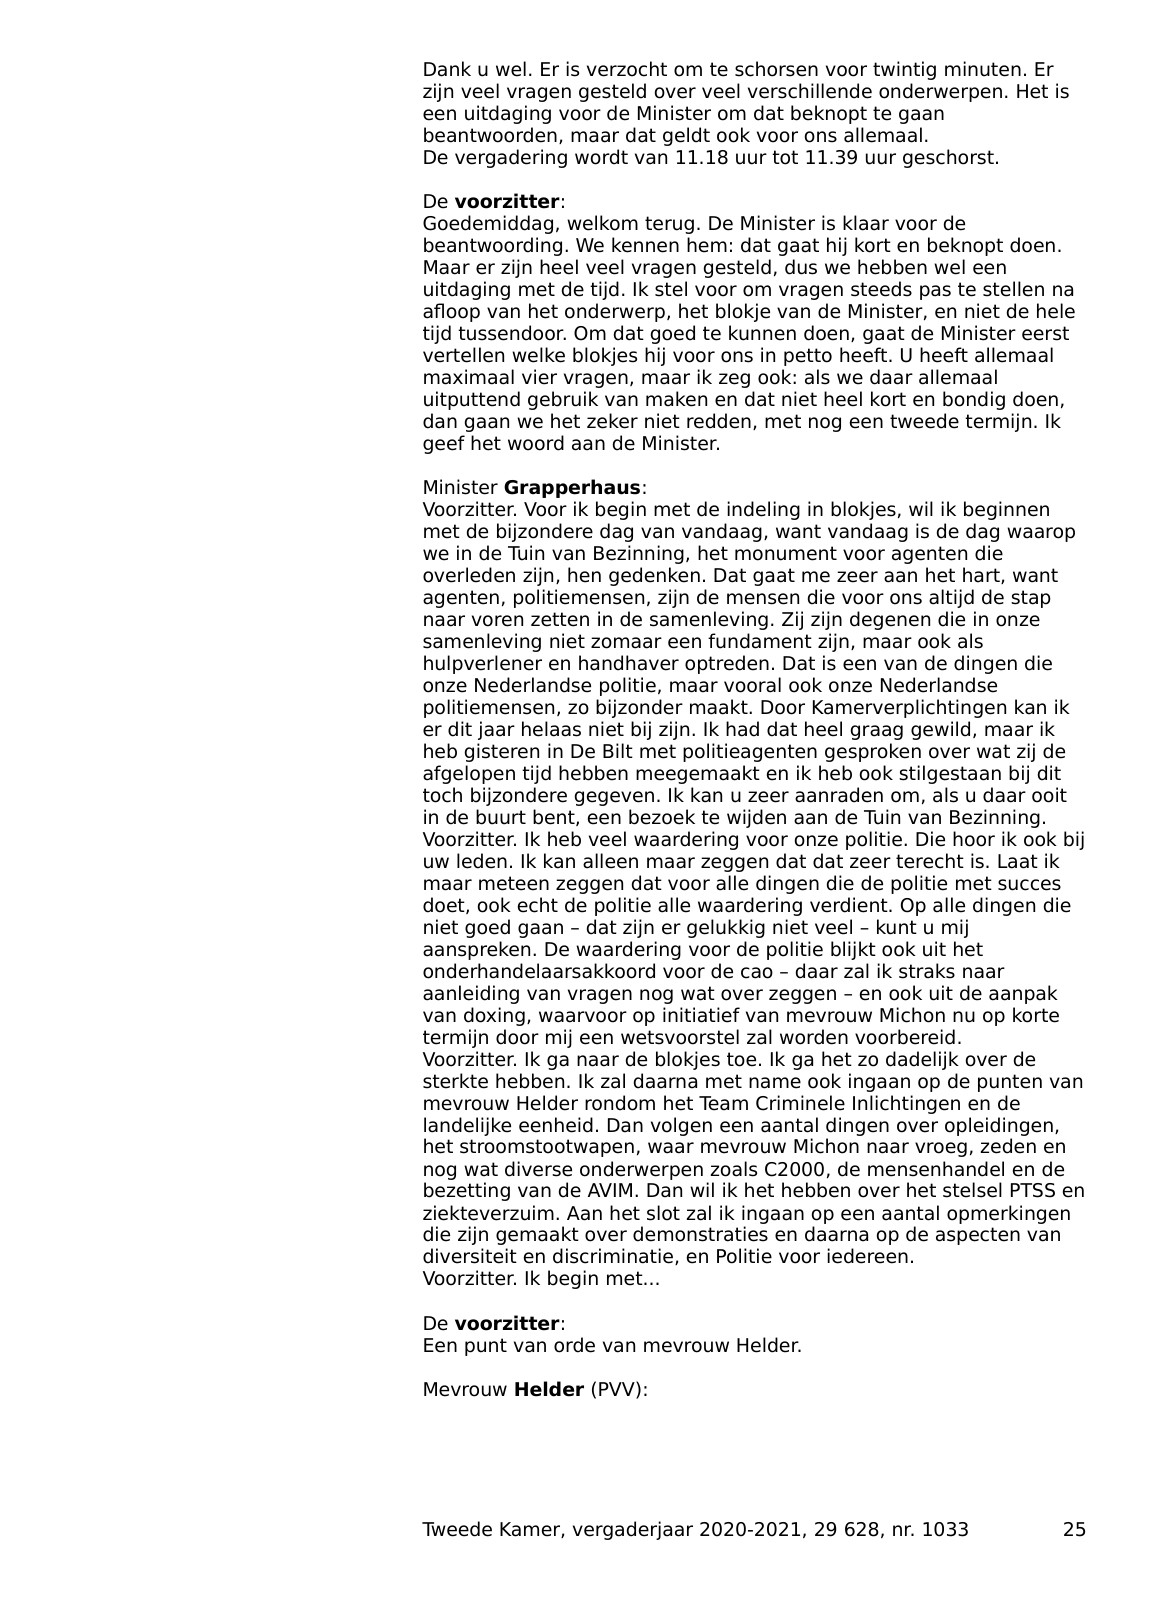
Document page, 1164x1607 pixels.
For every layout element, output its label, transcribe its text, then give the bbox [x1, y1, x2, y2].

text Goedemiddag, welkom terug. De Minister is klaar voor de beantwoording. We kennen hem: dat gaat hij kort en beknopt doen. Maar er zijn heel veel vragen gesteld, dus we hebben wel een uitdaging met de tijd. Ik stel voor om vragen steeds pas te stellen na afloop van het onderwerp, het blokje van de Minister, en niet de hele tijd tussendoor. Om dat goed te kunnen doen, gaat de Minister eerst vertellen welke blokjes hij voor ons in petto heeft. U heeft allemaal maximaal vier vragen, maar ik zeg ook: als we daar allemaal uitputtend gebruik van maken en dat niet heel kort en bondig doen, dan gaan we het zeker niet redden, met nog een tweede termijn. Ik geef het woord aan de Minister. [422, 213, 1087, 455]
text De voorzitter: [422, 191, 1087, 213]
text Minister Grapperhaus: [422, 477, 1087, 499]
text De voorzitter: [422, 1312, 1087, 1334]
text Voorzitter. Ik ga naar de blokjes toe. Ik ga het zo dadelijk over de sterkte hebben. Ik zal daarna met name ook ingaan op de punten van mevrouw Helder rondom het Team Criminele Inlichtingen en de landelijke eenheid. Dan volgen een aantal dingen over opleidingen, het stroomstootwapen, waar mevrouw Michon naar vroeg, zeden en nog wat diverse onderwerpen zoals C2000, de mensenhandel en de bezetting van de AVIM. Dan wil ik het hebben over het stelsel PTSS en ziekteverzuim. Aan het slot zal ik ingaan op een aantal opmerkingen die zijn gemaakt over demonstraties en daarna op de aspecten van diversiteit en discriminatie, en Politie voor iedereen. [422, 1048, 1087, 1268]
text Voorzitter. Ik begin met... [422, 1268, 1087, 1290]
text Voorzitter. Ik heb veel waardering voor onze politie. Die hoor ik ook bij uw leden. Ik kan alleen maar zeggen dat dat zeer terecht is. Laat ik maar meteen zeggen dat voor alle dingen die de politie met succes doet, ook echt de politie alle waardering verdient. Op alle dingen die niet goed gaan – dat zijn er gelukkig niet veel – kunt u mij aanspreken. De waardering voor de politie blijkt ook uit het onderhandelaarsakkoord voor de cao – daar zal ik straks naar aanleiding van vragen nog wat over zeggen – en ook uit de aanpak van doxing, waarvoor op initiatief van mevrouw Michon nu op korte termijn door mij een wetsvoorstel zal worden voorbereid. [422, 829, 1087, 1048]
text Voorzitter. Voor ik begin met de indeling in blokjes, wil ik beginnen met de bijzondere dag van vandaag, want vandaag is de dag waarop we in de Tuin van Bezinning, het monument voor agenten die overleden zijn, hen gedenken. Dat gaat me zeer aan het hart, want agenten, politiemensen, zijn de mensen die voor ons altijd de stap naar voren zetten in de samenleving. Zij zijn degenen die in onze samenleving niet zomaar een fundament zijn, maar ook als hulpverlener en handhaver optreden. Dat is een van de dingen die onze Nederlandse politie, maar vooral ook onze Nederlandse politiemensen, zo bijzonder maakt. Door Kamerverplichtingen kan ik er dit jaar helaas niet bij zijn. Ik had dat heel graag gewild, maar ik heb gisteren in De Bilt met politieagenten gesproken over wat zij de afgelopen tijd hebben meegemaakt en ik heb ook stilgestaan bij dit toch bijzondere gegeven. Ik kan u zeer aanraden om, als u daar ooit in de buurt bent, een bezoek te wijden aan de Tuin van Bezinning. [422, 499, 1087, 829]
text Dank u wel. Er is verzocht om te schorsen voor twintig minuten. Er zijn veel vragen gesteld over veel verschillende onderwerpen. Het is een uitdaging voor de Minister om dat beknopt te gaan beantwoorden, maar dat geldt ook voor ons allemaal. [422, 59, 1087, 147]
text De vergadering wordt van 11.18 uur tot 11.39 uur geschorst. [422, 147, 1087, 169]
text Mevrouw Helder (PVV): [422, 1379, 1087, 1401]
text Een punt van orde van mevrouw Helder. [422, 1334, 1087, 1356]
